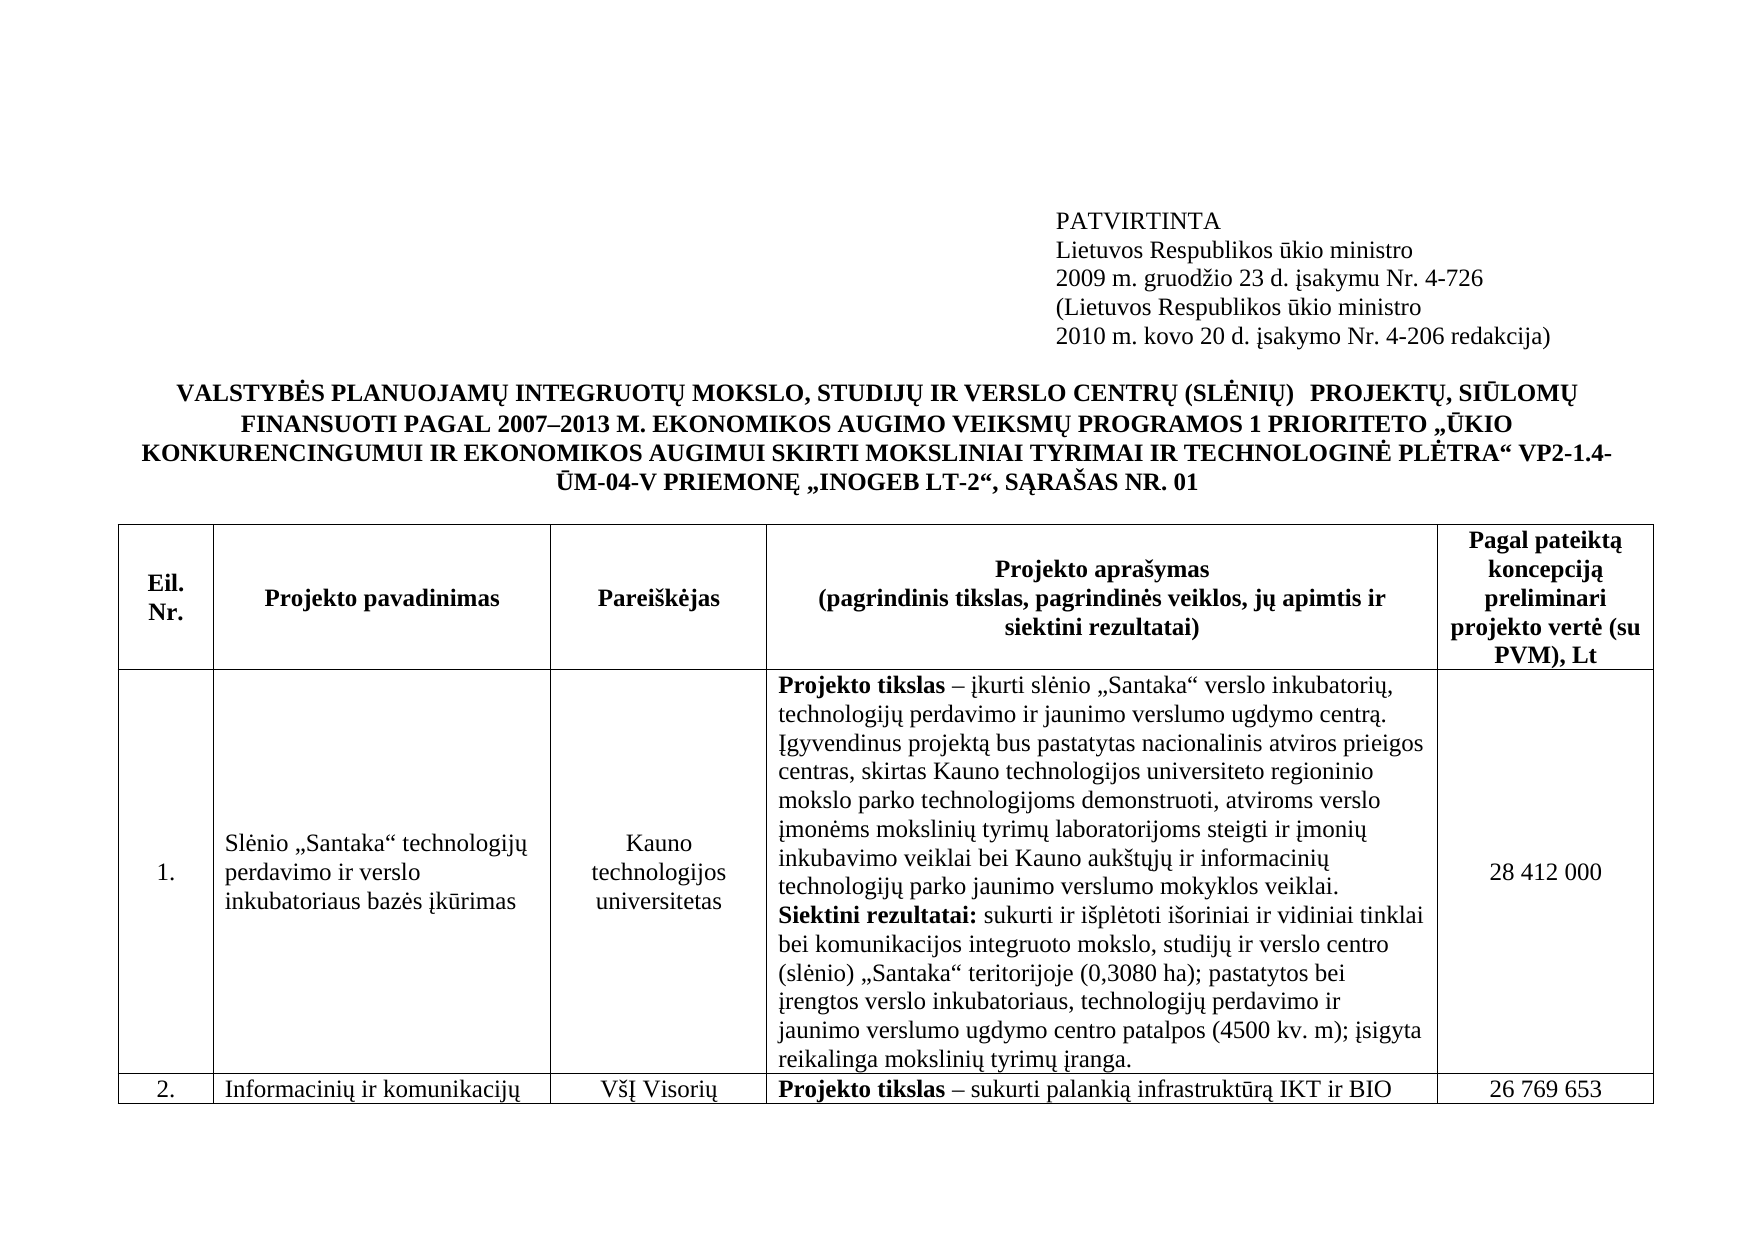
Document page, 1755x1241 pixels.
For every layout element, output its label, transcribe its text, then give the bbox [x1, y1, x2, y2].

table_header Projekto pavadinimas [214, 525, 550, 669]
table_cell 28 412 000 [1438, 670, 1653, 1073]
table_cell Projekto tikslas – įkurti slėnio „Santaka“ verslo inkubatorių, technologijų perdavimo ir jaunimo verslumo ugdymo centrą. Įgyvendinus projektą bus pastatytas nacionalinis atviros prieigos centras, skirtas Kauno technologijos universiteto regioninio mokslo parko technologijoms demonstruoti, atviroms verslo įmonėms mokslinių tyrimų laboratorijoms steigti ir įmonių inkubavimo veiklai bei Kauno aukštųjų ir informacinių technologijų parko jaunimo verslumo mokyklos veiklai. Siektini rezultatai: sukurti ir išplėtoti išoriniai ir vidiniai tinklai bei komunikacijos integruoto mokslo, studijų ir verslo centro (slėnio) „Santaka“ teritorijoje (0,3080 ha); pastatytos bei įrengtos verslo inkubatoriaus, technologijų perdavimo ir jaunimo verslumo ugdymo centro patalpos (4500 kv. m); įsigyta reikalinga mokslinių tyrimų įranga. [767, 670, 1437, 1073]
text Lietuvos Respublikos ūkio ministro [1056, 235, 1636, 263]
table_cell Kauno technologijos universitetas [551, 670, 766, 1073]
text 2010 m. kovo 20 d. įsakymo Nr. 4-206 redakcija) [1056, 321, 1636, 350]
table_header Pareiškėjas [551, 525, 766, 669]
table_cell VšĮ Visorių [551, 1074, 766, 1102]
table_cell 2. [119, 1074, 213, 1102]
table_header Eil. Nr. [119, 525, 213, 669]
text PATVIRTINTA [1056, 206, 1636, 235]
table_header Projekto aprašymas (pagrindinis tikslas, pagrindinės veiklos, jų apimtis ir siektini rezultatai) [767, 525, 1437, 669]
table_cell Slėnio „Santaka“ technologijų perdavimo ir verslo inkubatoriaus bazės įkūrimas [214, 670, 550, 1073]
text VALSTYBĖS PLANUOJAMŲ INTEGRUOTŲ MOKSLO, STUDIJŲ IR VERSLO CENTRŲ (SLĖNIŲ) PROJEKTŲ, SIŪLOMŲ FINANSUOTI PAGAL 2007–2013 M. EKONOMIKOS AUGIMO VEIKSMŲ PROGRAMOS 1 PRIORITETO „ŪKIO KONKURENCINGUMUI IR EKONOMIKOS AUGIMUI SKIRTI MOKSLINIAI TYRIMAI IR TECHNOLOGINĖ PLĖTRA“ VP2-1.4-ŪM-04-V PRIEMONĘ „INOGEB LT-2“, SĄRAŠAS NR. 01 [118, 378, 1636, 496]
table_cell 26 769 653 [1438, 1074, 1653, 1102]
text (Lietuvos Respublikos ūkio ministro [1056, 292, 1636, 321]
table_header Pagal pateiktą koncepciją preliminari projekto vertė (su PVM), Lt [1438, 525, 1653, 669]
table_cell 1. [119, 670, 213, 1073]
text 2009 m. gruodžio 23 d. įsakymu Nr. 4-726 [1056, 263, 1636, 292]
table_cell Projekto tikslas – sukurti palankią infrastruktūrą IKT ir BIO technologijų sektoriaus plėtrai, sudaryti prielaidas kurti naujas technologijas ir komercializuoti mokslo rezultatus, sudaryti sąlygas verslo įmonių bei mokslo integracijai, kad būtų užtikrintas glaudesnis informacinių ir komunikacijų technologijų bei BIO technologijų sektorių įmonių bendradarbiavimas su mokslo ir studijų institucijomis. Siektini rezultatai: įrengti inžineriniai tinklai ir susisiekimo komunikacijos plyno lauko investicijoms bei IKT verslo inkubatoriui ir technologijų centrui (6,90 ha), suprojektuotas, pastatytas ir įrengtas IKT verslo inkubatorius ir technologijų centras (7300 kv. m). [767, 1074, 1437, 1102]
table_cell Informacinių ir komunikacijų [214, 1074, 550, 1102]
